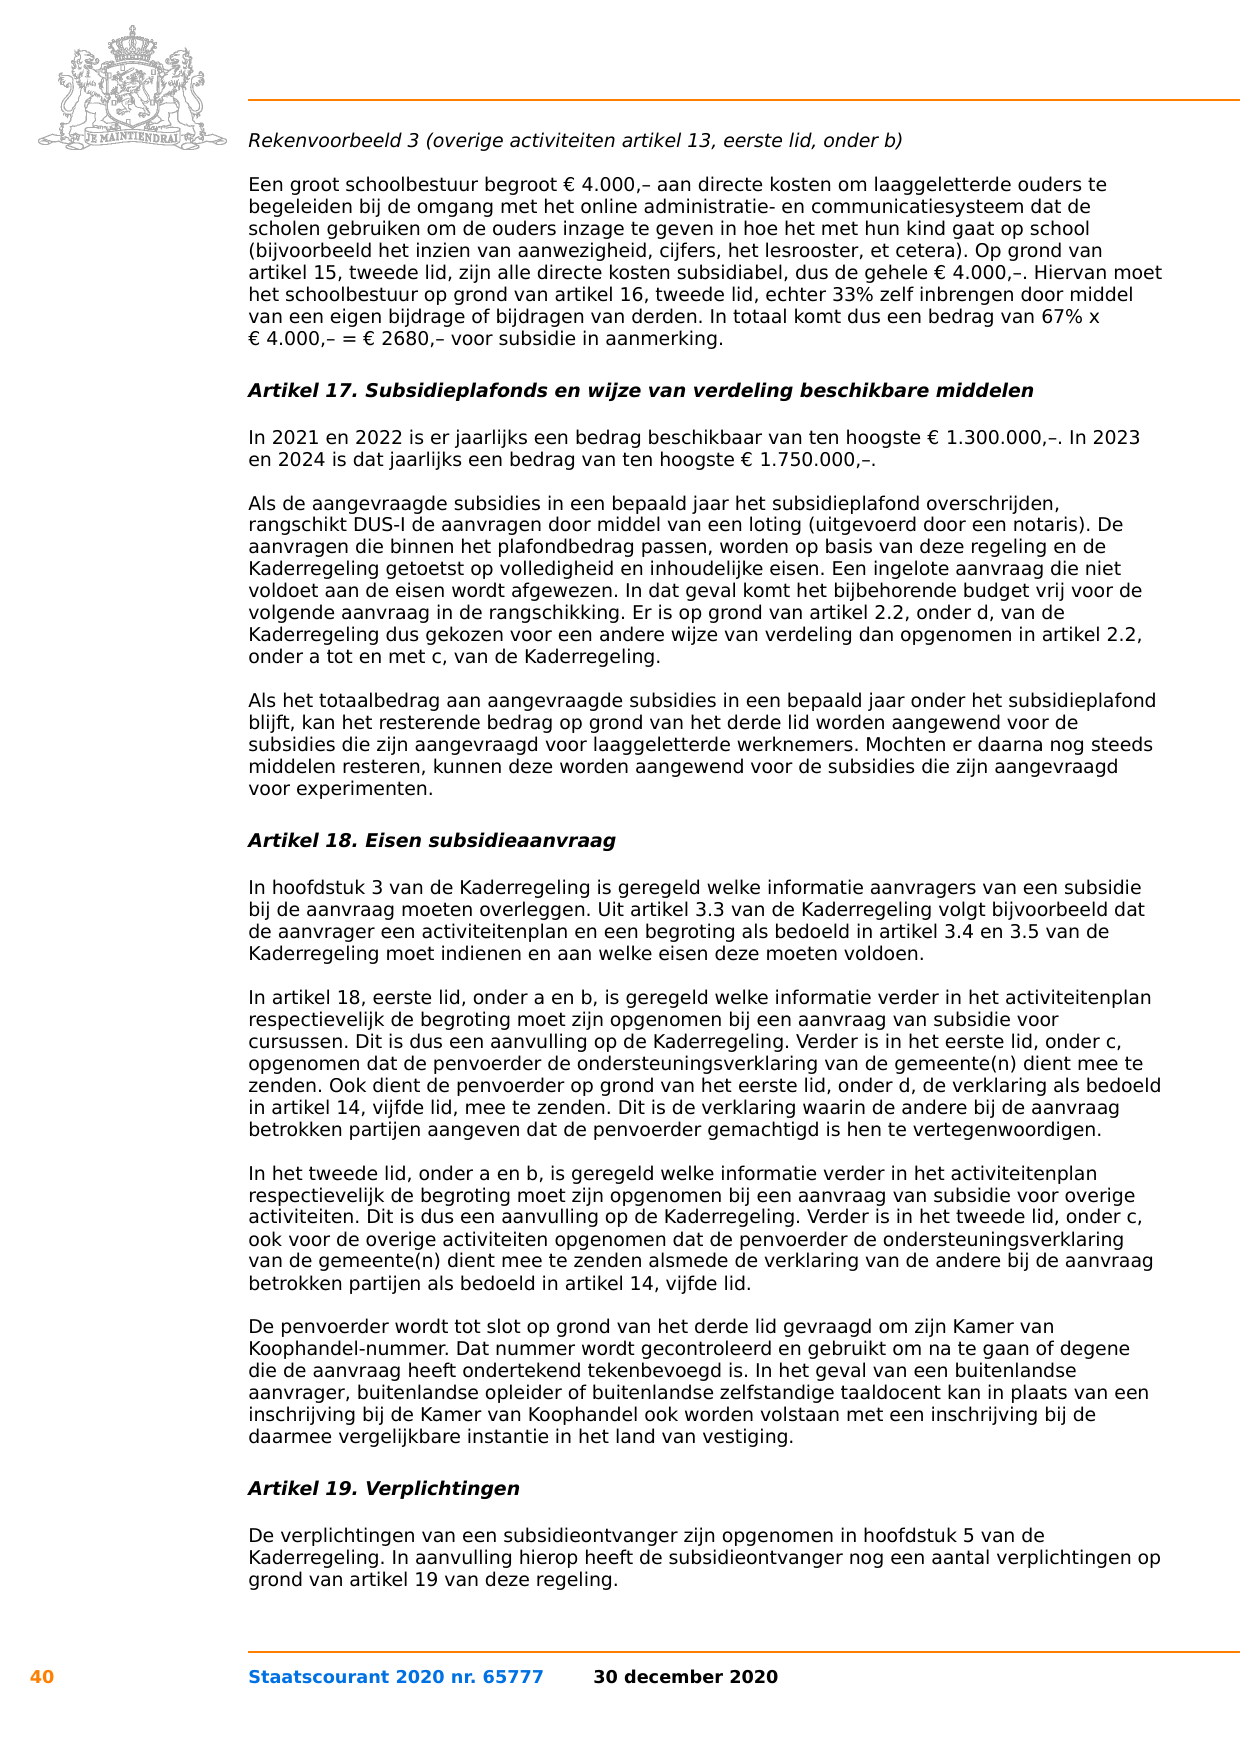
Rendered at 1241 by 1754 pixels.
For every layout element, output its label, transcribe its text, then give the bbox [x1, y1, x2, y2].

text In hoofdstuk 3 van de Kaderregeling is geregeld welke informatie aanvragers van een subsidie bij de aanvraag moeten overleggen. Uit artikel 3.3 van de Kaderregeling volgt bijvoorbeeld dat de aanvrager een activiteitenplan en een begroting als bedoeld in artikel 3.4 en 3.5 van de Kaderregeling moet indienen en aan welke eisen deze moeten voldoen. [248, 877, 1163, 965]
subtitle Rekenvoorbeeld 3 (overige activiteiten artikel 13, eerste lid, onder b) [248, 130, 1163, 152]
text In 2021 en 2022 is er jaarlijks een bedrag beschikbaar van ten hoogste € 1.300.000,–. In 2023 en 2024 is dat jaarlijks een bedrag van ten hoogste € 1.750.000,–. [248, 427, 1163, 471]
subtitle Artikel 19. Verplichtingen [248, 1478, 1163, 1500]
text In het tweede lid, onder a en b, is geregeld welke informatie verder in het activiteitenplan respectievelijk de begroting moet zijn opgenomen bij een aanvraag van subsidie voor overige activiteiten. Dit is dus een aanvulling op de Kaderregeling. Verder is in het tweede lid, onder c, ook voor de overige activiteiten opgenomen dat de penvoerder de ondersteuningsverklaring van de gemeente(n) dient mee te zenden alsmede de verklaring van de andere bij de aanvraag betrokken partijen als bedoeld in artikel 14, vijfde lid. [248, 1162, 1163, 1294]
text Een groot schoolbestuur begroot € 4.000,– aan directe kosten om laaggeletterde ouders te begeleiden bij de omgang met het online administratie- en communicatiesysteem dat de scholen gebruiken om de ouders inzage te geven in hoe het met hun kind gaat op school (bijvoorbeeld het inzien van aanwezigheid, cijfers, het lesrooster, et cetera). Op grond van artikel 15, tweede lid, zijn alle directe kosten subsidiabel, dus de gehele € 4.000,–. Hiervan moet het schoolbestuur op grond van artikel 16, tweede lid, echter 33% zelf inbrengen door middel van een eigen bijdrage of bijdragen van derden. In totaal komt dus een bedrag van 67% x € 4.000,– = € 2680,– voor subsidie in aanmerking. [248, 174, 1163, 349]
text Als de aangevraagde subsidies in een bepaald jaar het subsidieplafond overschrijden, rangschikt DUS-I de aanvragen door middel van een loting (uitgevoerd door een notaris). De aanvragen die binnen het plafondbedrag passen, worden op basis van deze regeling en de Kaderregeling getoetst op volledigheid en inhoudelijke eisen. Een ingelote aanvraag die niet voldoet aan de eisen wordt afgewezen. In dat geval komt het bijbehorende budget vrij voor de volgende aanvraag in de rangschikking. Er is op grond van artikel 2.2, onder d, van de Kaderregeling dus gekozen voor een andere wijze van verdeling dan opgenomen in artikel 2.2, onder a tot en met c, van de Kaderregeling. [248, 492, 1163, 668]
subtitle Artikel 17. Subsidieplafonds en wijze van verdeling beschikbare middelen [248, 379, 1163, 402]
text In artikel 18, eerste lid, onder a en b, is geregeld welke informatie verder in het activiteitenplan respectievelijk de begroting moet zijn opgenomen bij een aanvraag van subsidie voor cursussen. Dit is dus een aanvulling op de Kaderregeling. Verder is in het eerste lid, onder c, opgenomen dat de penvoerder de ondersteuningsverklaring van de gemeente(n) dient mee te zenden. Ook dient de penvoerder op grond van het eerste lid, onder d, de verklaring als bedoeld in artikel 14, vijfde lid, mee te zenden. Dit is de verklaring waarin de andere bij de aanvraag betrokken partijen aangeven dat de penvoerder gemachtigd is hen te vertegenwoordigen. [248, 987, 1163, 1141]
text Als het totaalbedrag aan aangevraagde subsidies in een bepaald jaar onder het subsidieplafond blijft, kan het resterende bedrag op grond van het derde lid worden aangewend voor de subsidies die zijn aangevraagd voor laaggeletterde werknemers. Mochten er daarna nog steeds middelen resteren, kunnen deze worden aangewend voor de subsidies die zijn aangevraagd voor experimenten. [248, 690, 1163, 800]
subtitle Artikel 18. Eisen subsidieaanvraag [248, 830, 1163, 852]
text De penvoerder wordt tot slot op grond van het derde lid gevraagd om zijn Kamer van Koophandel-nummer. Dat nummer wordt gecontroleerd en gebruikt om na te gaan of degene die de aanvraag heeft ondertekend tekenbevoegd is. In het geval van een buitenlandse aanvrager, buitenlandse opleider of buitenlandse zelfstandige taaldocent kan in plaats van een inschrijving bij de Kamer van Koophandel ook worden volstaan met een inschrijving bij de daarmee vergelijkbare instantie in het land van vestiging. [248, 1316, 1163, 1448]
picture [38, 25, 227, 150]
text De verplichtingen van een subsidieontvanger zijn opgenomen in hoofdstuk 5 van de Kaderregeling. In aanvulling hierop heeft de subsidieontvanger nog een aantal verplichtingen op grond van artikel 19 van deze regeling. [248, 1525, 1163, 1591]
